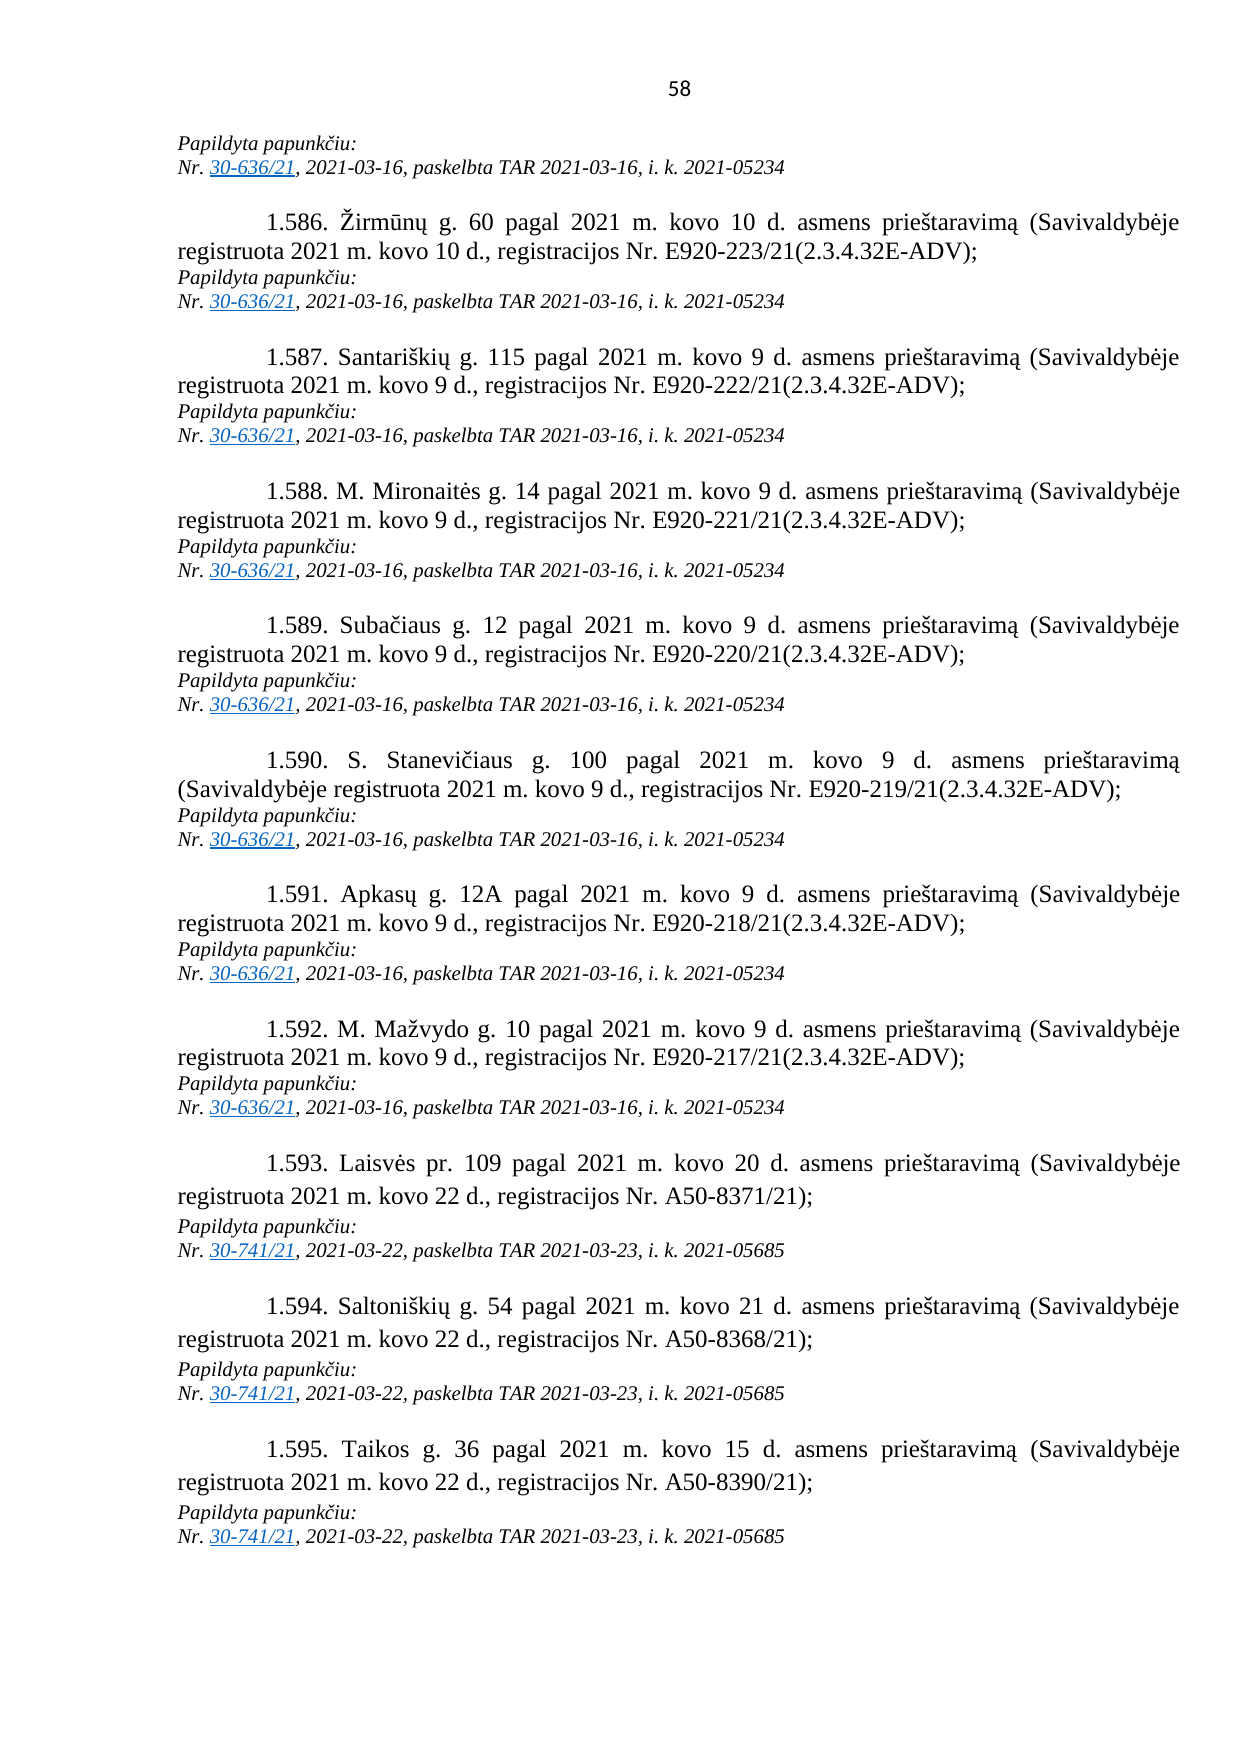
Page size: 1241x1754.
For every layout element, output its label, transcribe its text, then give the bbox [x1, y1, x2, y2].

text Papildyta papunkčiu: [177, 1500, 1181, 1524]
text 1.593. Laisvės pr. 109 pagal 2021 m. kovo 20 d. asmens prieštaravimą (Savivaldybėje registruota 2021 m. kovo 22 d., registracijos Nr. A50-8371/21); [177, 1148, 1181, 1210]
text 1.595. Taikos g. 36 pagal 2021 m. kovo 15 d. asmens prieštaravimą (Savivaldybėje registruota 2021 m. kovo 22 d., registracijos Nr. A50-8390/21); [177, 1434, 1181, 1496]
text 1.587. Santariškių g. 115 pagal 2021 m. kovo 9 d. asmens prieštaravimą (Savivaldybėje registruota 2021 m. kovo 9 d., registracijos Nr. E920-222/21(2.3.4.32E-ADV); [177, 342, 1181, 399]
text Papildyta papunkčiu: [177, 802, 1181, 827]
text Papildyta papunkčiu: [177, 1214, 1181, 1238]
text Papildyta papunkčiu: [177, 668, 1181, 692]
text 1.590. S. Stanevičiaus g. 100 pagal 2021 m. kovo 9 d. asmens prieštaravimą (Savivaldybėje registruota 2021 m. kovo 9 d., registracijos Nr. E920-219/21(2.3.4.32E-ADV); [177, 745, 1181, 802]
text Nr. 30-636/21, 2021-03-16, paskelbta TAR 2021-03-16, i. k. 2021-05234 [177, 1095, 1181, 1119]
text Nr. 30-636/21, 2021-03-16, paskelbta TAR 2021-03-16, i. k. 2021-05234 [177, 827, 1181, 851]
text Nr. 30-636/21, 2021-03-16, paskelbta TAR 2021-03-16, i. k. 2021-05234 [177, 558, 1181, 582]
text Nr. 30-636/21, 2021-03-16, paskelbta TAR 2021-03-16, i. k. 2021-05234 [177, 692, 1181, 716]
text Papildyta papunkčiu: [177, 534, 1181, 558]
text Nr. 30-636/21, 2021-03-16, paskelbta TAR 2021-03-16, i. k. 2021-05234 [177, 961, 1181, 985]
text 1.591. Apkasų g. 12A pagal 2021 m. kovo 9 d. asmens prieštaravimą (Savivaldybėje registruota 2021 m. kovo 9 d., registracijos Nr. E920-218/21(2.3.4.32E-ADV); [177, 879, 1181, 937]
text Papildyta papunkčiu: [177, 937, 1181, 961]
text Papildyta papunkčiu: [177, 399, 1181, 423]
text Papildyta papunkčiu: [177, 1071, 1181, 1095]
text 1.592. M. Mažvydo g. 10 pagal 2021 m. kovo 9 d. asmens prieštaravimą (Savivaldybėje registruota 2021 m. kovo 9 d., registracijos Nr. E920-217/21(2.3.4.32E-ADV); [177, 1014, 1181, 1071]
text 1.586. Žirmūnų g. 60 pagal 2021 m. kovo 10 d. asmens prieštaravimą (Savivaldybėje registruota 2021 m. kovo 10 d., registracijos Nr. E920-223/21(2.3.4.32E-ADV); [177, 207, 1181, 265]
text Papildyta papunkčiu: [177, 131, 1181, 155]
text Nr. 30-741/21, 2021-03-22, paskelbta TAR 2021-03-23, i. k. 2021-05685 [177, 1381, 1181, 1405]
text Papildyta papunkčiu: [177, 265, 1181, 289]
text Nr. 30-741/21, 2021-03-22, paskelbta TAR 2021-03-23, i. k. 2021-05685 [177, 1524, 1181, 1548]
text Papildyta papunkčiu: [177, 1357, 1181, 1381]
text Nr. 30-636/21, 2021-03-16, paskelbta TAR 2021-03-16, i. k. 2021-05234 [177, 155, 1181, 179]
text Nr. 30-741/21, 2021-03-22, paskelbta TAR 2021-03-23, i. k. 2021-05685 [177, 1238, 1181, 1262]
text Nr. 30-636/21, 2021-03-16, paskelbta TAR 2021-03-16, i. k. 2021-05234 [177, 423, 1181, 447]
text Nr. 30-636/21, 2021-03-16, paskelbta TAR 2021-03-16, i. k. 2021-05234 [177, 289, 1181, 313]
text 1.594. Saltoniškių g. 54 pagal 2021 m. kovo 21 d. asmens prieštaravimą (Savivaldybėje registruota 2021 m. kovo 22 d., registracijos Nr. A50-8368/21); [177, 1291, 1181, 1353]
text 1.588. M. Mironaitės g. 14 pagal 2021 m. kovo 9 d. asmens prieštaravimą (Savivaldybėje registruota 2021 m. kovo 9 d., registracijos Nr. E920-221/21(2.3.4.32E-ADV); [177, 476, 1181, 534]
text 1.589. Subačiaus g. 12 pagal 2021 m. kovo 9 d. asmens prieštaravimą (Savivaldybėje registruota 2021 m. kovo 9 d., registracijos Nr. E920-220/21(2.3.4.32E-ADV); [177, 611, 1181, 668]
